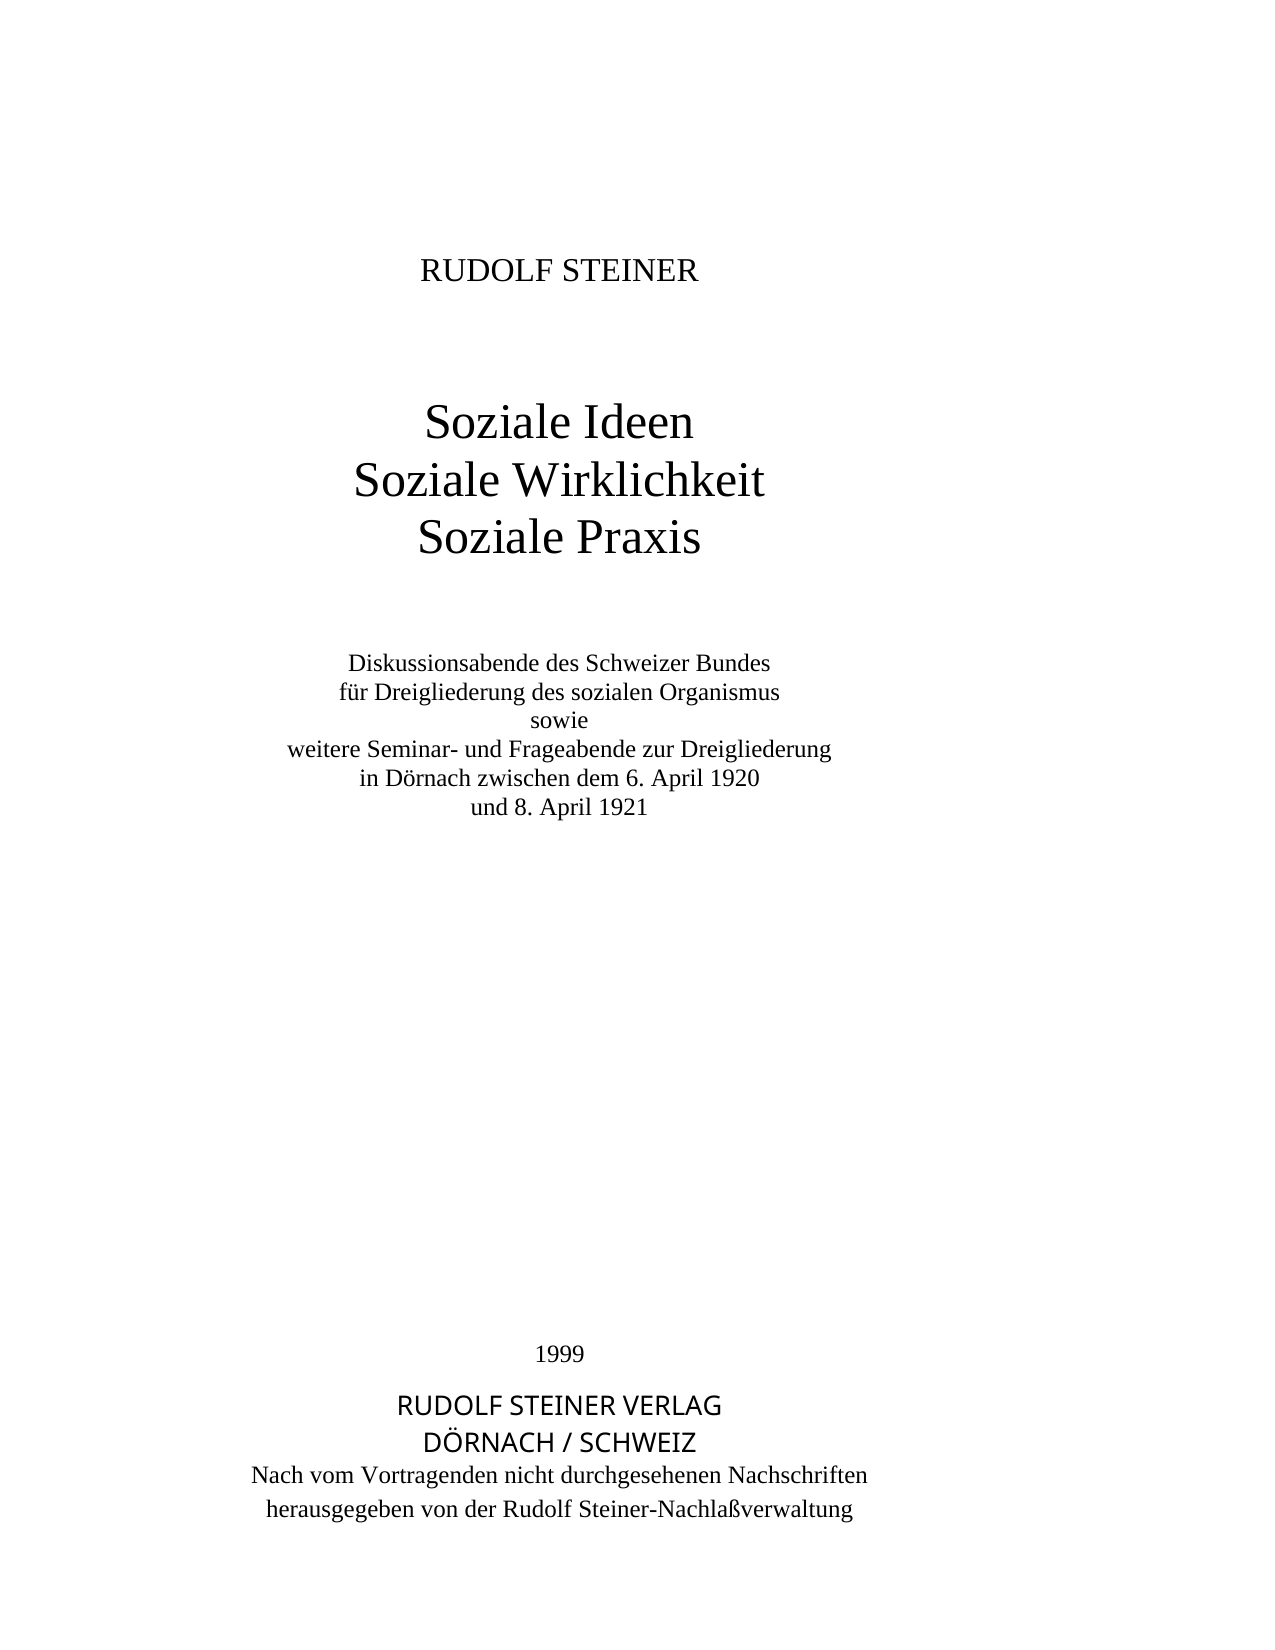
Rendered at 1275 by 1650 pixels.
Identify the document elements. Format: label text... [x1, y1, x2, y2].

text RUDOLF STEINER VERLAG DÖRNACH / SCHWEIZ [144, 1387, 974, 1461]
text RUDOLF STEINER [144, 250, 974, 288]
text Diskussionsabende des Schweizer Bundes für Dreigliederung des sozialen Organismus sowie weitere Seminar- und Frageabende zur Dreigliederung in Dörnach zwischen dem 6. April 1920 und 8. April 1921 [144, 648, 974, 821]
text Nach vom Vortragenden nicht durchgesehenen Nachschriften herausgegeben von der Rudolf Steiner-Nachlaßverwaltung [144, 1461, 974, 1522]
subtitle Soziale Ideen Soziale Wirklichkeit Soziale Praxis [144, 392, 974, 565]
text 1999 [144, 1339, 974, 1368]
